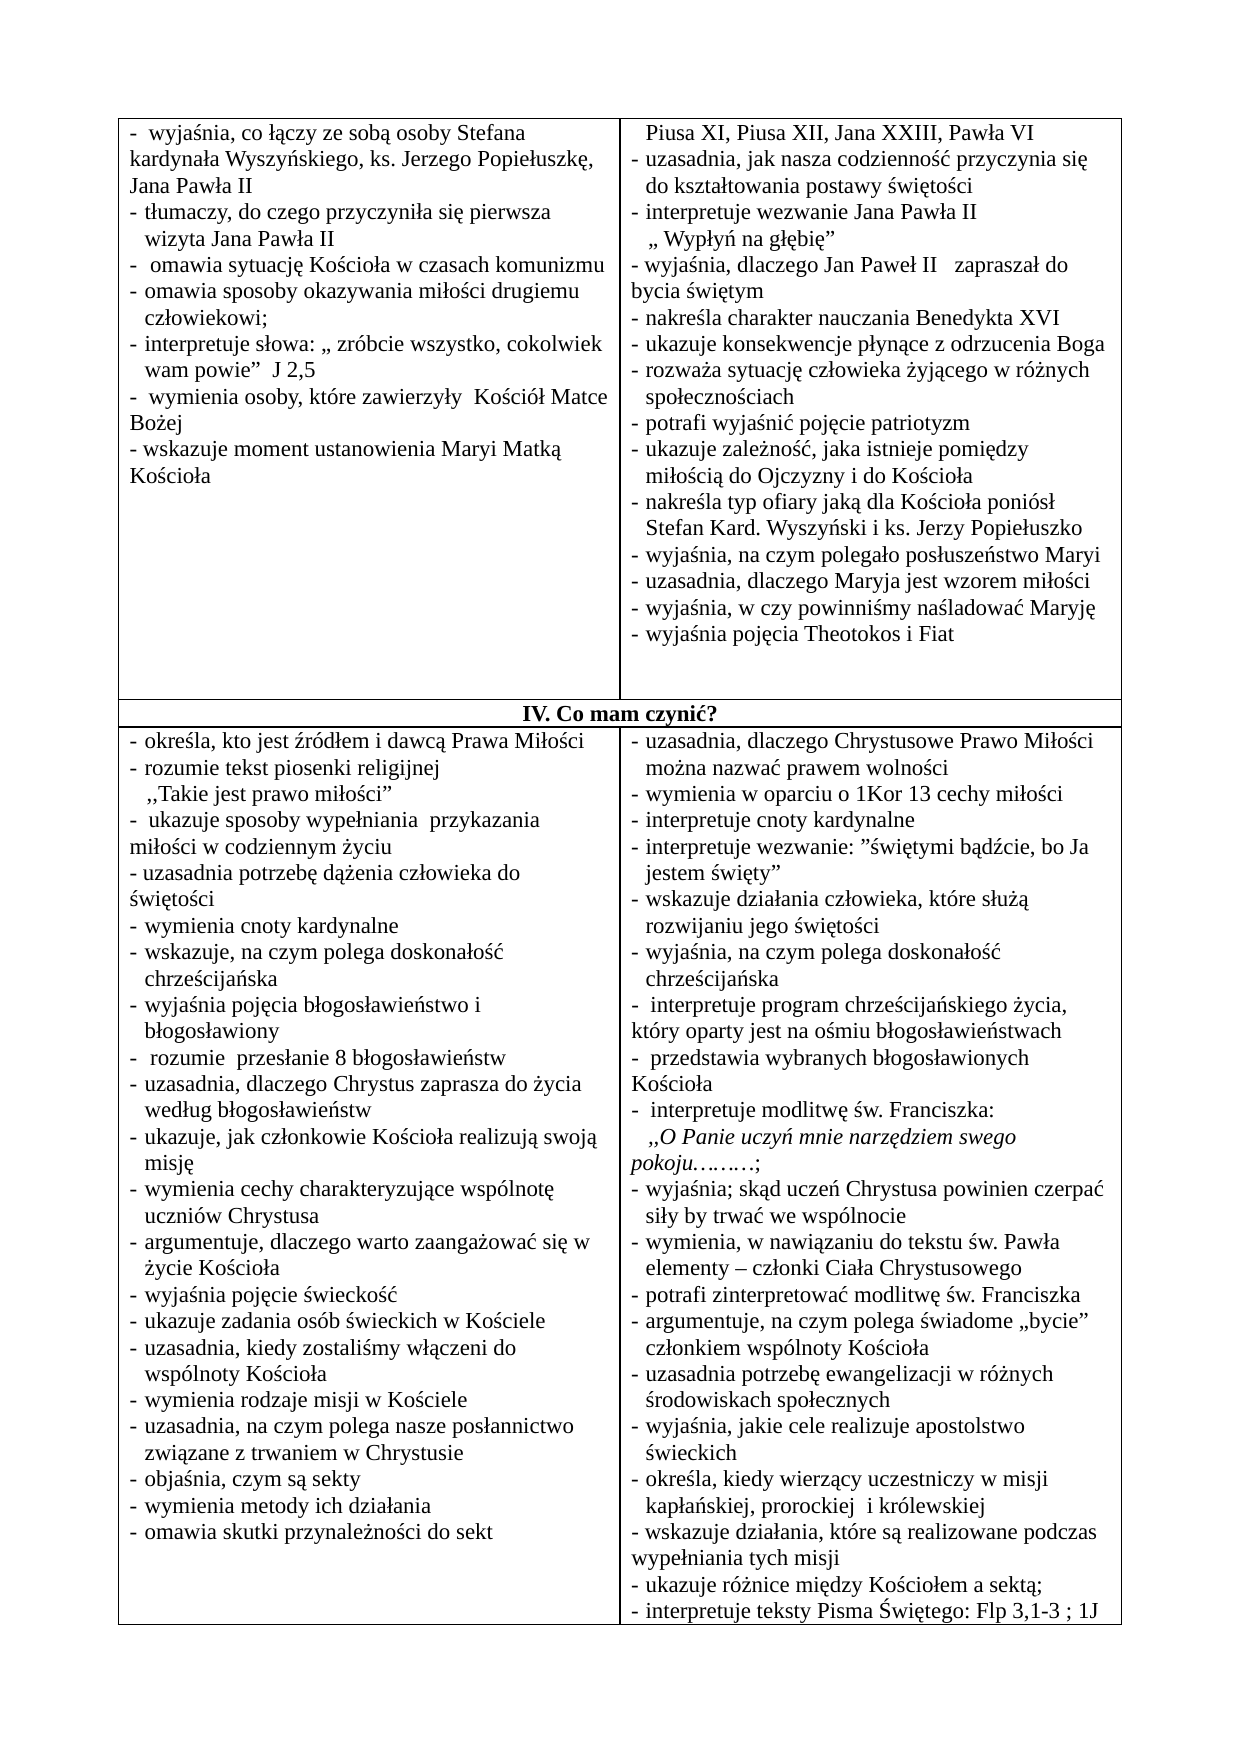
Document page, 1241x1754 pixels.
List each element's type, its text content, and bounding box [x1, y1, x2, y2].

table_cell Piusa XI, Piusa XII, Jana XXIII, Pawła VI uzasadnia, jak nasza codzienność przyczynia się do kształtowania postawy świętości interpretuje wezwanie Jana Pawła II „ Wypłyń na głębię” - wyjaśnia, dlaczego Jan Paweł II zapraszał do bycia świętym nakreśla charakter nauczania Benedykta XVI ukazuje konsekwencje płynące z odrzucenia Boga rozważa sytuację człowieka żyjącego w różnych społecznościach potrafi wyjaśnić pojęcie patriotyzm ukazuje zależność, jaka istnieje pomiędzy miłością do Ojczyzny i do Kościoła nakreśla typ ofiary jaką dla Kościoła poniósł Stefan Kard. Wyszyński i ks. Jerzy Popiełuszko wyjaśnia, na czym polegało posłuszeństwo Maryi uzasadnia, dlaczego Maryja jest wzorem miłości wyjaśnia, w czy powinniśmy naśladować Maryję wyjaśnia pojęcia Theotokos i Fiat [621, 119, 1121, 699]
table_cell określa, kto jest źródłem i dawcą Prawa Miłości rozumie tekst piosenki religijnej ,,Takie jest prawo miłości” - ukazuje sposoby wypełniania przykazania miłości w codziennym życiu - uzasadnia potrzebę dążenia człowieka do świętości wymienia cnoty kardynalne wskazuje, na czym polega doskonałość chrześcijańska wyjaśnia pojęcia błogosławieństwo i błogosławiony rozumie przesłanie 8 błogosławieństw uzasadnia, dlaczego Chrystus zaprasza do życia według błogosławieństw ukazuje, jak członkowie Kościoła realizują swoją misję wymienia cechy charakteryzujące wspólnotę uczniów Chrystusa argumentuje, dlaczego warto zaangażować się w życie Kościoła wyjaśnia pojęcie świeckość ukazuje zadania osób świeckich w Kościele uzasadnia, kiedy zostaliśmy włączeni do wspólnoty Kościoła wymienia rodzaje misji w Kościele uzasadnia, na czym polega nasze posłannictwo związane z trwaniem w Chrystusie objaśnia, czym są sekty wymienia metody ich działania omawia skutki przynależności do sekt [119, 728, 619, 1623]
table_cell - wyjaśnia, co łączy ze sobą osoby Stefana kardynała Wyszyńskiego, ks. Jerzego Popiełuszkę, Jana Pawła II tłumaczy, do czego przyczyniła się pierwsza wizyta Jana Pawła II omawia sytuację Kościoła w czasach komunizmu omawia sposoby okazywania miłości drugiemu człowiekowi; interpretuje słowa: „ zróbcie wszystko, cokolwiek wam powie” J 2,5 - wymienia osoby, które zawierzyły Kościół Matce Bożej - wskazuje moment ustanowienia Maryi Matką Kościoła [119, 119, 619, 699]
table_cell uzasadnia, dlaczego Chrystusowe Prawo Miłości można nazwać prawem wolności wymienia w oparciu o 1Kor 13 cechy miłości interpretuje cnoty kardynalne interpretuje wezwanie: ”świętymi bądźcie, bo Ja jestem święty” wskazuje działania człowieka, które służą rozwijaniu jego świętości wyjaśnia, na czym polega doskonałość chrześcijańska - interpretuje program chrześcijańskiego życia, który oparty jest na ośmiu błogosławieństwach - przedstawia wybranych błogosławionych Kościoła - interpretuje modlitwę św. Franciszka: ,,O Panie uczyń mnie narzędziem swego pokoju………; wyjaśnia; skąd uczeń Chrystusa powinien czerpać siły by trwać we wspólnocie wymienia, w nawiązaniu do tekstu św. Pawła elementy – członki Ciała Chrystusowego potrafi zinterpretować modlitwę św. Franciszka argumentuje, na czym polega świadome „bycie” członkiem wspólnoty Kościoła uzasadnia potrzebę ewangelizacji w różnych środowiskach społecznych wyjaśnia, jakie cele realizuje apostolstwo świeckich określa, kiedy wierzący uczestniczy w misji kapłańskiej, prorockiej i królewskiej - wskazuje działania, które są realizowane podczas wypełniania tych misji ukazuje różnice między Kościołem a sektą; interpretuje teksty Pisma Świętego: Flp 3,1-3 ; 1J [621, 728, 1121, 1623]
table_cell IV. Co mam czynić? [119, 700, 1121, 726]
